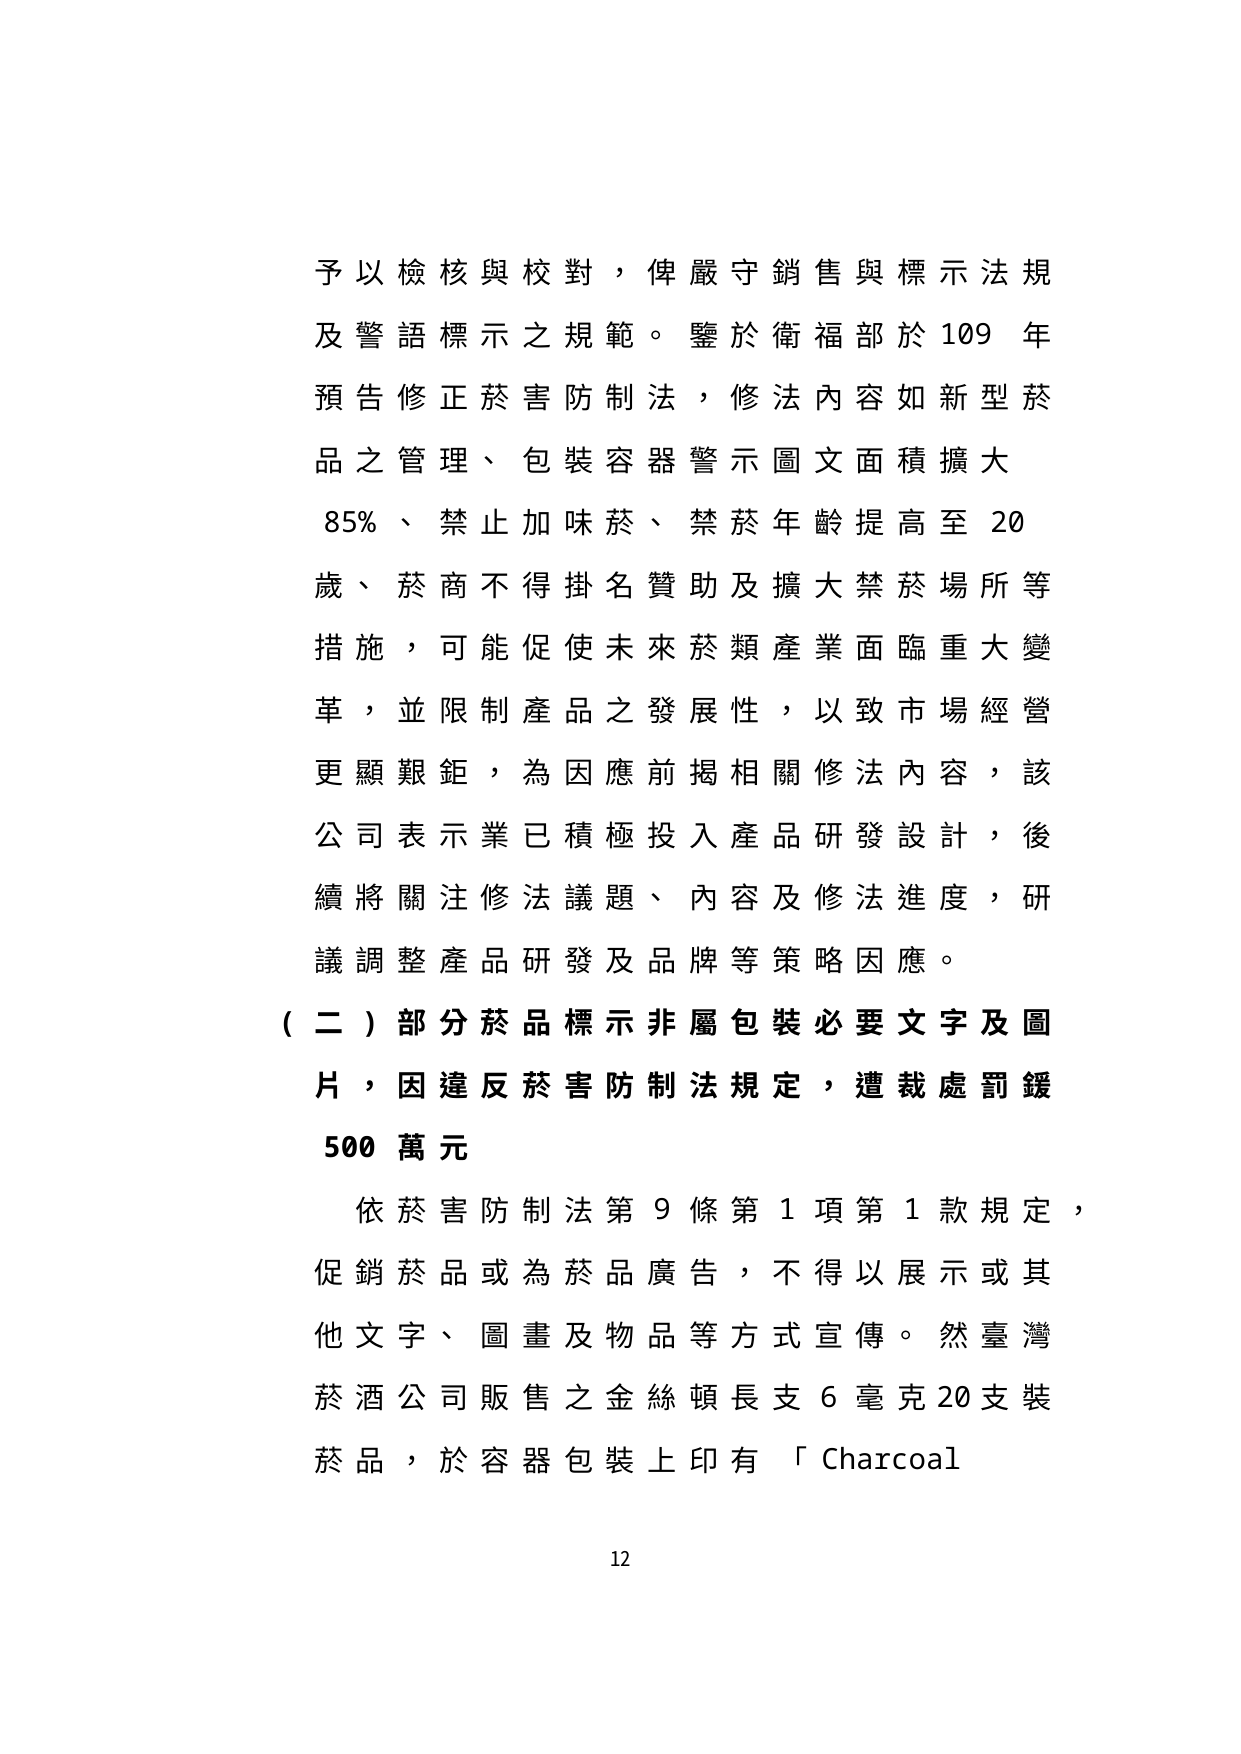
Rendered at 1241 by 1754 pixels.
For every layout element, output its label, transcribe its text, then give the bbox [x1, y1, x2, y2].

text 予以檢核與校對，俾嚴守銷售與標示法規及警語標示之規範。鑒於衛福部於109 年預告修正菸害防制法，修法內容如新型菸品之管理、包裝容器警示圖文面積擴大85%、禁止加味菸、禁菸年齡提高至20 歲、菸商不得掛名贊助及擴大禁菸場所等措施，可能促使未來菸類產業面臨重大變革，並限制產品之發展性，以致市場經營更顯艱鉅，為因應前揭相關修法內容，該公司表示業已積極投入產品研發設計，後續將關注修法議題、內容及修法進度，研議調整產品研發及品牌等策略因應。 [271, 229, 1058, 979]
text (二)部分菸品標示非屬包裝必要文字及圖片，因違反菸害防制法規定，遭裁處罰鍰500萬元 [242, 979, 1058, 1167]
text 依菸害防制法第9條第1項第1款規定，促銷菸品或為菸品廣告，不得以展示或其他文字、圖畫及物品等方式宣傳。然臺灣菸酒公司販售之金絲頓長支6毫克20支裝菸品，於容器包裝上印有「Charcoal Filter」（活性碳濾嘴）等非屬菸品包裝之必要文字及圖片，經民眾檢舉涉及對不特定消費者為菸品宣導及促銷之意涵，遭新北市政府以該菸品標示「Charcoal Filter」位於包裝正反面積最大外表明顯位置處，非屬菸品必要文字，易使消費者誤認該功能可過濾菸品中有害之物質，而有招攬銷售之廣告效果，已違反菸害防制法第9條第1項第1款規定，依同法第26條第1項規定裁處罰鍰500萬元，嗣臺灣菸酒公司於109年1月6日繳交罰鍰後，並向衛福部提起訴願，於同年5月29日遭駁回。 [271, 1167, 1058, 1479]
